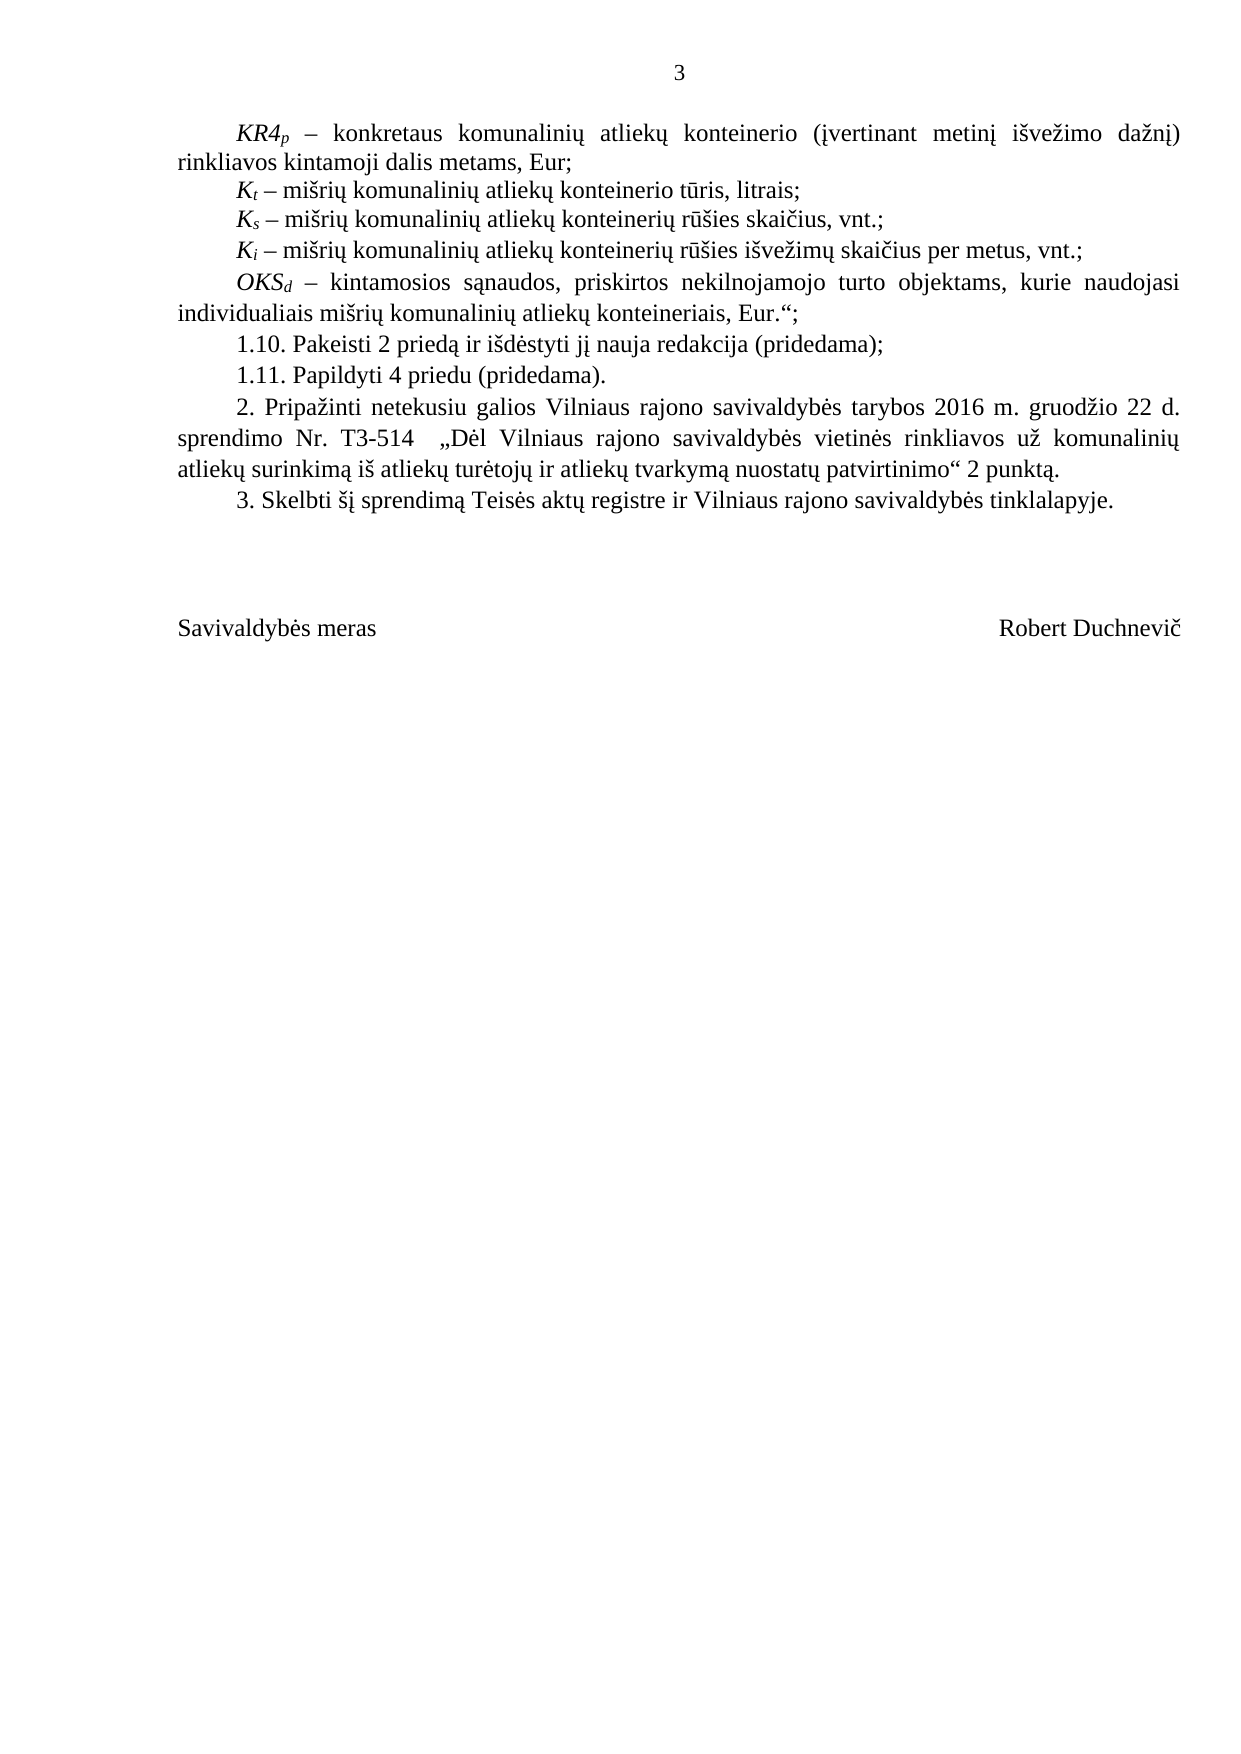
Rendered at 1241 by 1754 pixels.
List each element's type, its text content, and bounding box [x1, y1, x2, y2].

text 3. Skelbti šį sprendimą Teisės aktų registre ir Vilniaus rajono savivaldybės tinklalapyje. [177, 483, 1181, 514]
text 2. Pripažinti netekusiu galios Vilniaus rajono savivaldybės tarybos 2016 m. gruodžio 22 d. sprendimo Nr. T3-514 „Dėl Vilniaus rajono savivaldybės vietinės rinkliavos už komunalinių atliekų surinkimą iš atliekų turėtojų ir atliekų tvarkymą nuostatų patvirtinimo“ 2 punktą. [177, 389, 1181, 483]
text Ks – mišrių komunalinių atliekų konteinerių rūšies skaičius, vnt.; [177, 204, 1181, 233]
text KR4p – konkretaus komunalinių atliekų konteinerio (įvertinant metinį išvežimo dažnį) rinkliavos kintamoji dalis metams, Eur; [177, 118, 1181, 176]
text 1.10. Pakeisti 2 priedą ir išdėstyti jį nauja redakcija (pridedama); [177, 327, 1181, 358]
text Kt – mišrių komunalinių atliekų konteinerio tūris, litrais; [177, 176, 1181, 204]
text Savivaldybės meras Robert Duchnevič [177, 613, 1181, 642]
text Ki – mišrių komunalinių atliekų konteinerių rūšies išvežimų skaičius per metus, vnt.; [177, 233, 1181, 264]
text OKSd – kintamosios sąnaudos, priskirtos nekilnojamojo turto objektams, kurie naudojasi individualiais mišrių komunalinių atliekų konteineriais, Eur.“; [177, 264, 1181, 327]
text 1.11. Papildyti 4 priedu (pridedama). [177, 358, 1181, 389]
